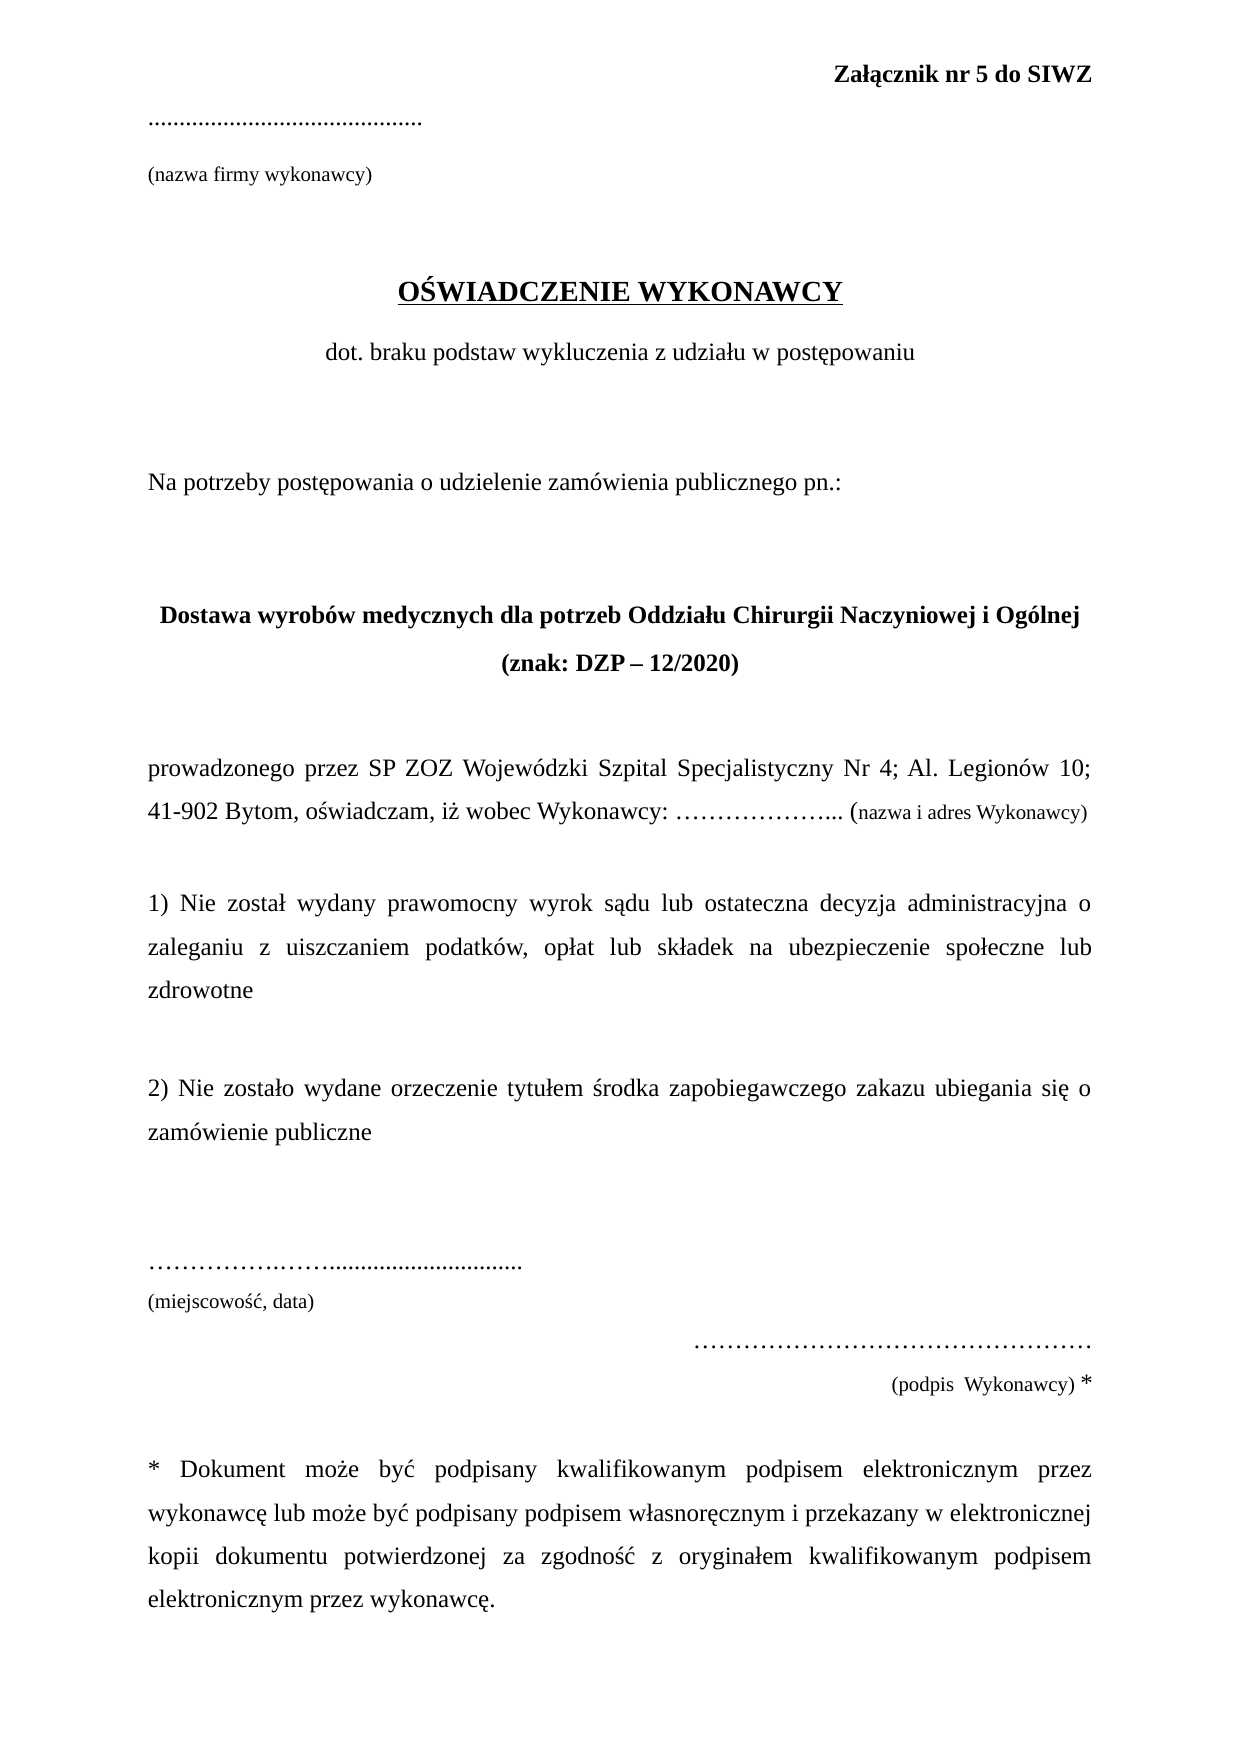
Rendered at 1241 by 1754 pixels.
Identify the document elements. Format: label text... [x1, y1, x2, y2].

text * Dokument może być podpisany kwalifikowanym podpisem elektronicznym przez wykonawcę lub może być podpisany podpisem własnoręcznym i przekazany w elektronicznej kopii dokumentu potwierdzonej za zgodność z oryginałem kwalifikowanym podpisem elektronicznym przez wykonawcę. [148, 1454, 1092, 1613]
text Załącznik nr 5 do SIWZ [148, 59, 1092, 88]
text (znak: DZP – 12/2020) [148, 648, 1092, 677]
text (nazwa firmy wykonawcy) [148, 162, 1092, 186]
text prowadzonego przez SP ZOZ Wojewódzki Szpital Specjalistyczny Nr 4; Al. Legionów 10; 41-902 Bytom, oświadczam, iż wobec Wykonawcy: ………………... (nazwa i adres Wykonawcy) [148, 753, 1092, 825]
text (miejscowość, data) [148, 1289, 1092, 1313]
text ............................................ [148, 102, 1092, 131]
text ………………………………………… [148, 1325, 1092, 1354]
text …………….……............................... [148, 1246, 1092, 1275]
text OŚWIADCZENIE WYKONAWCY [148, 274, 1092, 308]
text 2) Nie zostało wydane orzeczenie tytułem środka zapobiegawczego zakazu ubiegania się o zamówienie publiczne [148, 1073, 1092, 1145]
text 1) Nie został wydany prawomocny wyrok sądu lub ostateczna decyzja administracyjna o zaleganiu z uiszczaniem podatków, opłat lub składek na ubezpieczenie społeczne lub zdrowotne [148, 888, 1092, 1003]
text dot. braku podstaw wykluczenia z udziału w postępowaniu [148, 337, 1092, 366]
text Na potrzeby postępowania o udzielenie zamówienia publicznego pn.: [148, 467, 1092, 495]
text Dostawa wyrobów medycznych dla potrzeb Oddziału Chirurgii Naczyniowej i Ogólnej [148, 601, 1092, 629]
text (podpis Wykonawcy) * [738, 1368, 1092, 1397]
